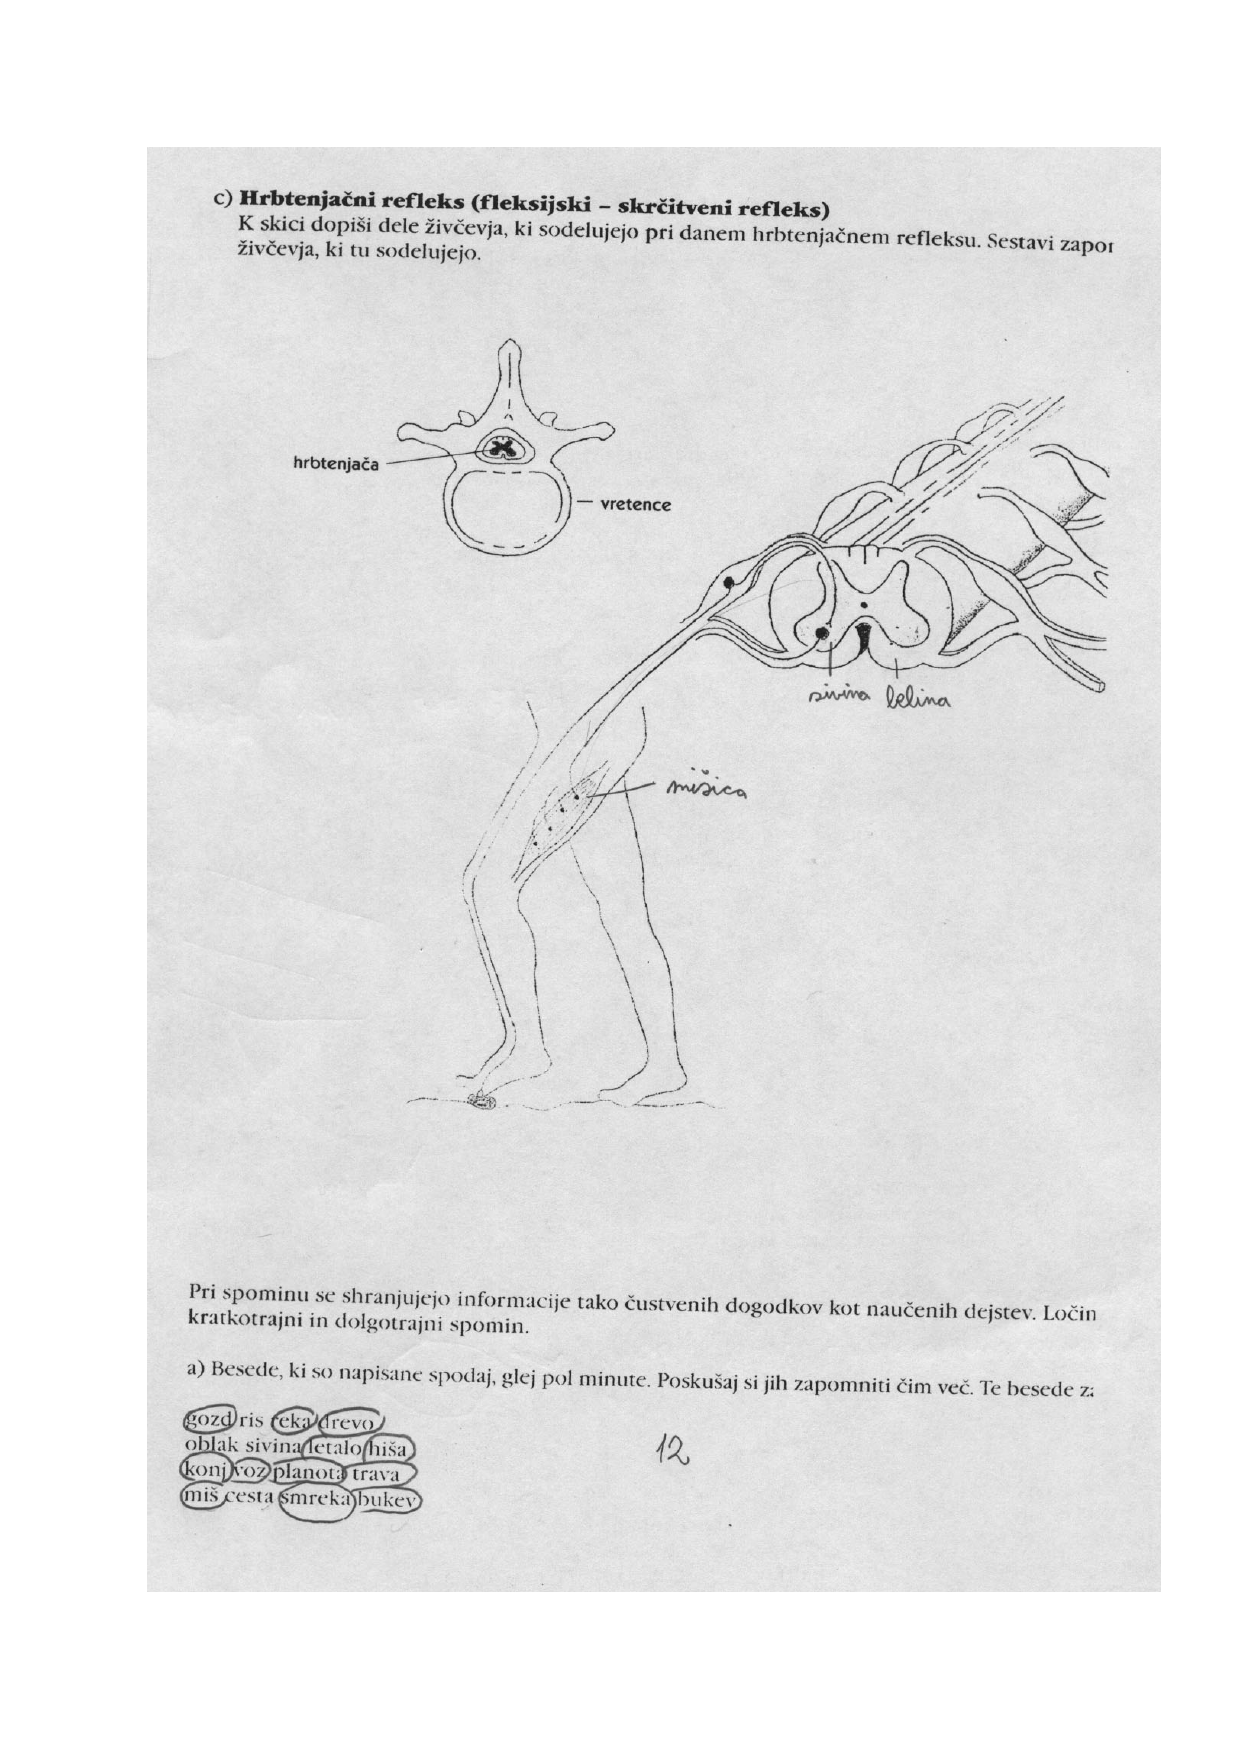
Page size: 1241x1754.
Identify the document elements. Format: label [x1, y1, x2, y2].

picture [147, 147, 1161, 1592]
